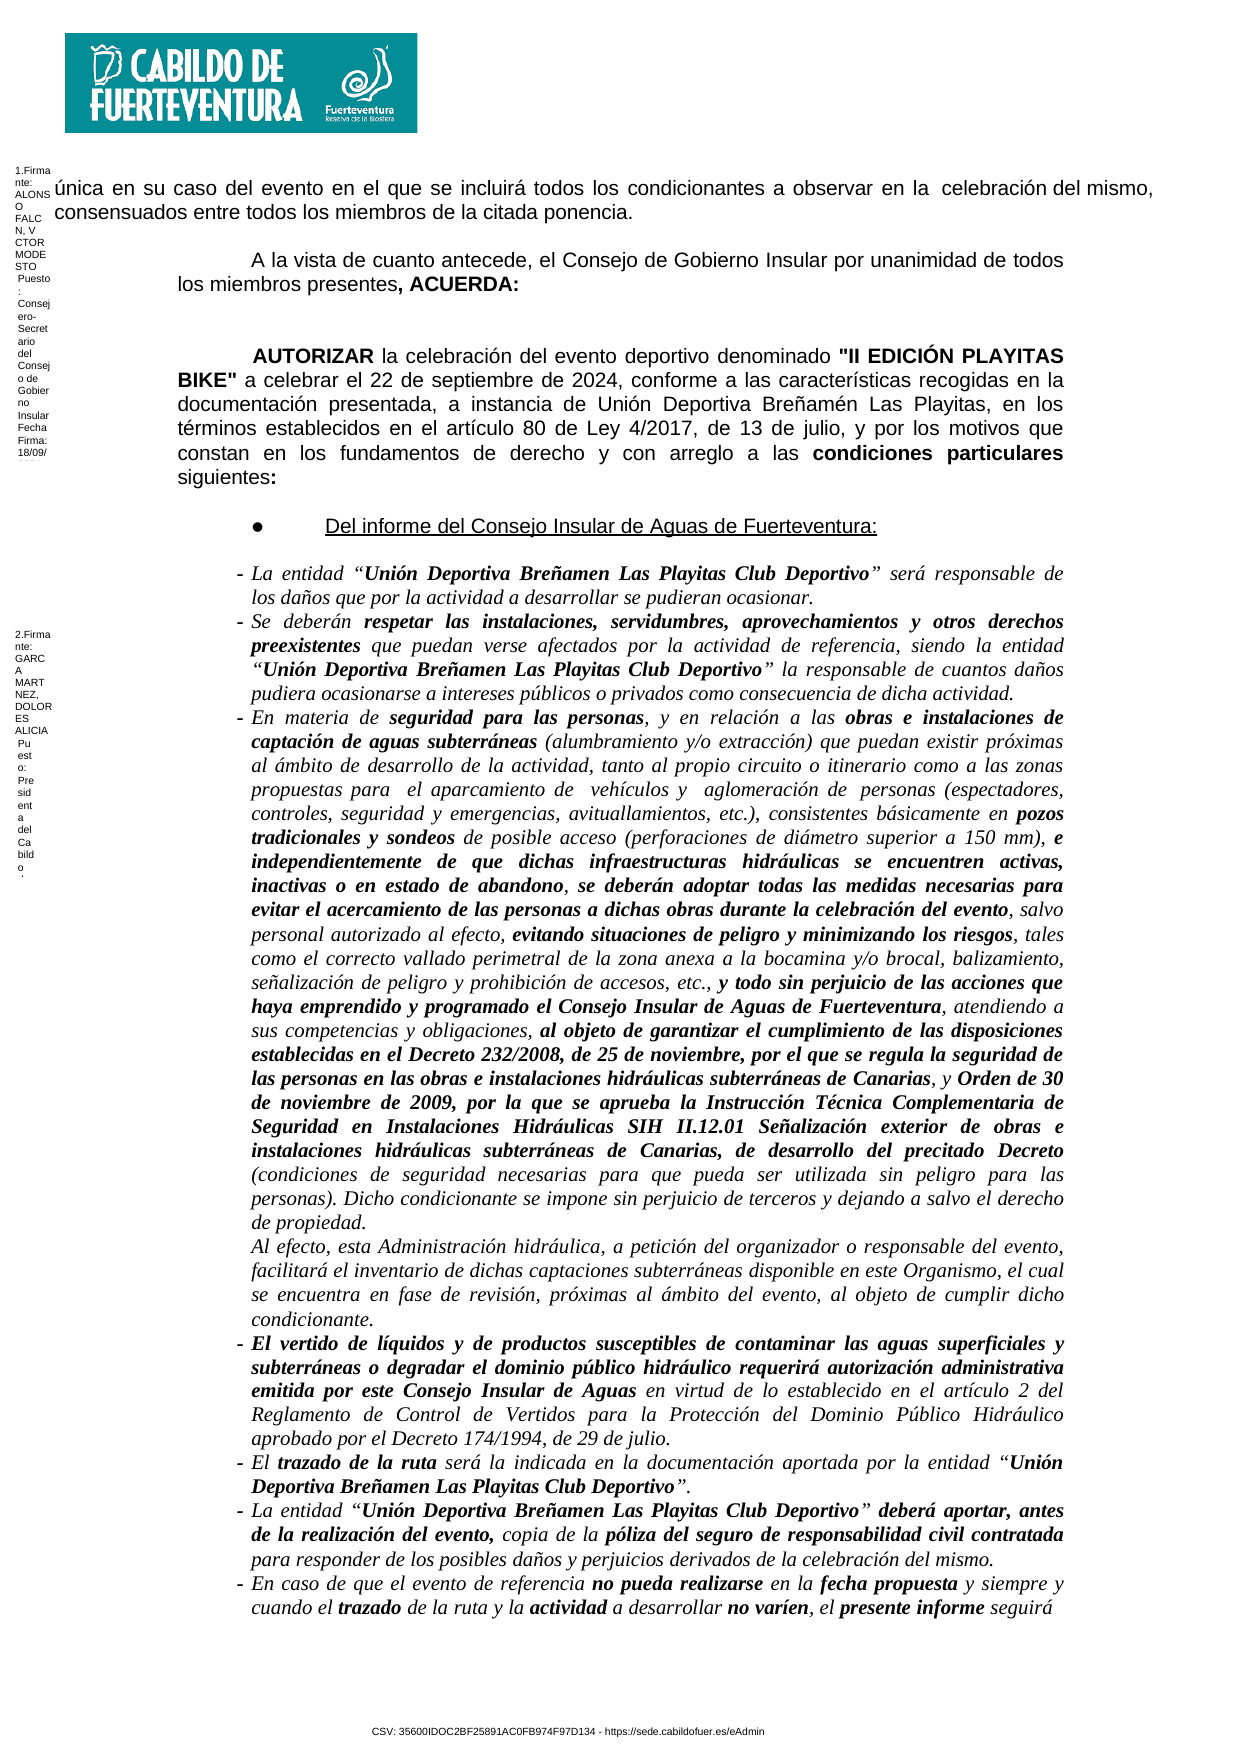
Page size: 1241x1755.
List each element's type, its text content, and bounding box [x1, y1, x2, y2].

text 2.Firmante: GARC A MART NEZ, DOLORES ALICIA [15, 629, 52, 737]
list Se deberán respetar las instalaciones, servidumbres, aprovechamientos y otros derechos preexistentes que puedan verse afectados por la actividad de referencia, siendo la entidad “Unión Deportiva Breñamen Las Playitas Club Deportivo” la responsable de cuantos daños pudiera ocasionarse a intereses públicos o privados como consecuencia de dicha actividad. [237, 609, 1064, 705]
text 1.Firmante: ALONSO FALC N, V CTOR MODESTO [15, 165, 52, 273]
list Del informe del Consejo Insular de Aguas de Fuerteventura: [251, 513, 1241, 538]
text Puesto: Presidenta del Cabildo de Fuerteventura Fecha Firma: 18/09/2024 13:39:26 [18, 737, 34, 877]
list El trazado de la ruta será la indicada en la documentación aportada por la entidad “Unión Deportiva Breñamen Las Playitas Club Deportivo”. [237, 1450, 1064, 1498]
text Al efecto, esta Administración hidráulica, a petición del organizador o responsable del evento, facilitará el inventario de dichas captaciones subterráneas disponible en este Organismo, el cual se encuentra en fase de revisión, próximas al ámbito del evento, al objeto de cumplir dicho condicionante. [251, 1234, 1064, 1331]
list La entidad “Unión Deportiva Breñamen Las Playitas Club Deportivo” deberá aportar, antes de la realización del evento, copia de la póliza del seguro de responsabilidad civil contratada para responder de los posibles daños y perjuicios derivados de la celebración del mismo. [237, 1498, 1064, 1571]
list La entidad “Unión Deportiva Breñamen Las Playitas Club Deportivo” será responsable de los daños que por la actividad a desarrollar se pudieran ocasionar. [237, 561, 1064, 609]
text AUTORIZAR la celebración del evento deportivo denominado "II EDICIÓN PLAYITAS BIKE" a celebrar el 22 de septiembre de 2024, conforme a las características recogidas en la documentación presentada, a instancia de Unión Deportiva Breñamén Las Playitas, en los términos establecidos en el artículo 80 de Ley 4/2017, de 13 de julio, y por los motivos que constan en los fundamentos de derecho y con arreglo a las condiciones particulares siguientes: [177, 344, 1064, 488]
list En materia de seguridad para las personas, y en relación a las obras e instalaciones de captación de aguas subterráneas (alumbramiento y/o extracción) que puedan existir próximas al ámbito de desarrollo de la actividad, tanto al propio circuito o itinerario como a las zonas propuestas para el aparcamiento de vehículos y aglomeración de personas (espectadores, controles, seguridad y emergencias, avituallamientos, etc.), consistentes básicamente en pozos tradicionales y sondeos de posible acceso (perforaciones de diámetro superior a 150 mm), e independientemente de que dichas infraestructuras hidráulicas se encuentren activas, inactivas o en estado de abandono, se deberán adoptar todas las medidas necesarias para evitar el acercamiento de las personas a dichas obras durante la celebración del evento, salvo personal autorizado al efecto, evitando situaciones de peligro y minimizando los riesgos, tales como el correcto vallado perimetral de la zona anexa a la bocamina y/o brocal, balizamiento, señalización de peligro y prohibición de accesos, etc., y todo sin perjuicio de las acciones que haya emprendido y programado el Consejo Insular de Aguas de Fuerteventura, atendiendo a sus competencias y obligaciones, al objeto de garantizar el cumplimiento de las disposiciones establecidas en el Decreto 232/2008, de 25 de noviembre, por el que se regula la seguridad de las personas en las obras e instalaciones hidráulicas subterráneas de Canarias, y Orden de 30 de noviembre de 2009, por la que se aprueba la Instrucción Técnica Complementaria de Seguridad en Instalaciones Hidráulicas SIH II.12.01 Señalización exterior de obras e instalaciones hidráulicas subterráneas de Canarias, de desarrollo del precitado Decreto (condiciones de seguridad necesarias para que pueda ser utilizada sin peligro para las personas). Dicho condicionante se impone sin perjuicio de terceros y dejando a salvo el derecho de propiedad. [237, 705, 1064, 1234]
subtitle única en su caso del evento en el que se incluirá todos los condicionantes a observar en la celebración del mismo, consensuados entre todos los miembros de la citada ponencia. [54, 176, 1154, 224]
text Puesto: Consejero-Secretario del Consejo de Gobierno Insular Fecha Firma: 18/09/2024 13:27:26 [18, 273, 51, 461]
subtitle [13, 164, 52, 461]
text A la vista de cuanto antecede, el Consejo de Gobierno Insular por unanimidad de todos los miembros presentes, ACUERDA: [177, 248, 1064, 296]
list En caso de que el evento de referencia no pueda realizarse en la fecha propuesta y siempre y cuando el trazado de la ruta y la actividad a desarrollar no varíen, el presente informe seguirá [237, 1571, 1064, 1619]
list El vertido de líquidos y de productos susceptibles de contaminar las aguas superficiales y subterráneas o degradar el dominio público hidráulico requerirá autorización administrativa emitida por este Consejo Insular de Aguas en virtud de lo establecido en el artículo 2 del Reglamento de Control de Vertidos para la Protección del Dominio Público Hidráulico aprobado por el Decreto 174/1994, de 29 de julio. [237, 1331, 1064, 1450]
